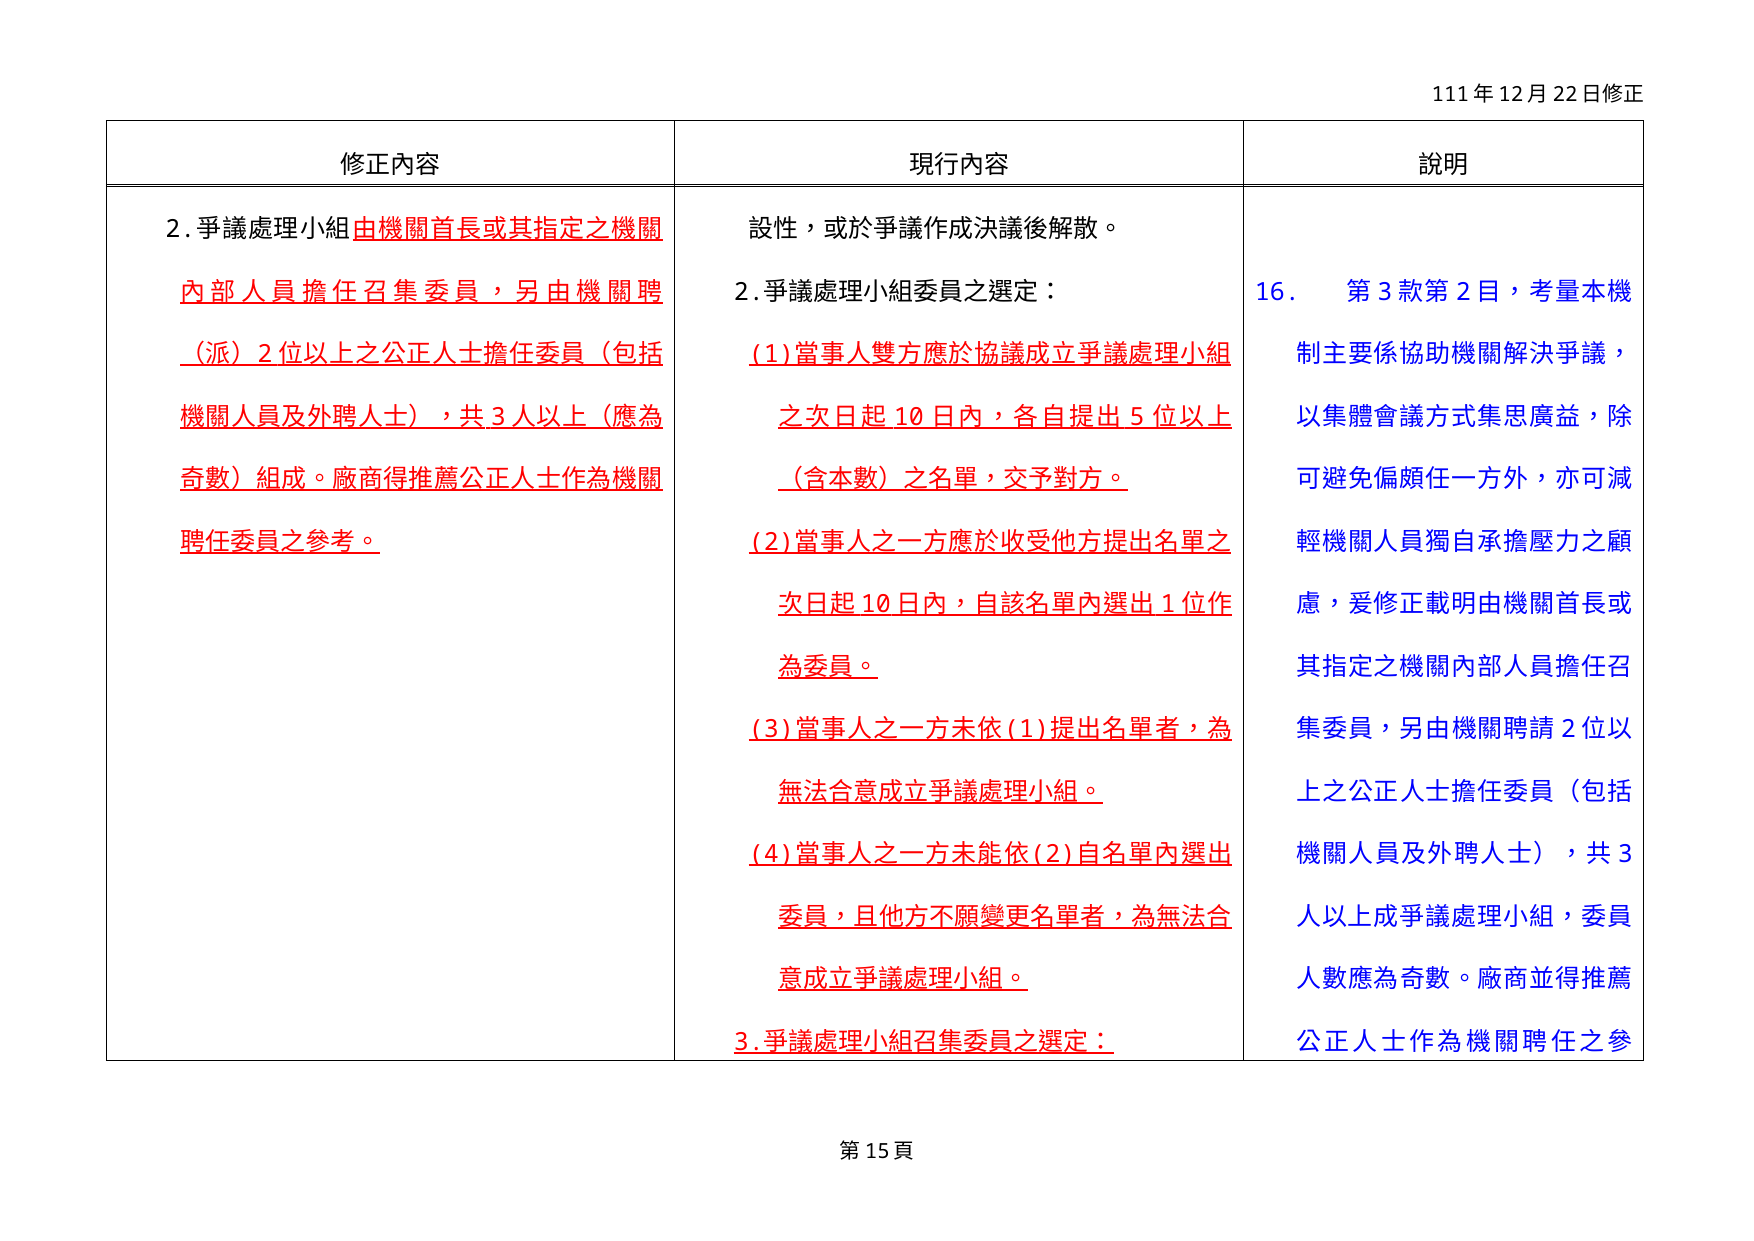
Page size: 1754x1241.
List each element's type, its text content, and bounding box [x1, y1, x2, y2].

table_cell 2.爭議處理小組由機關首長或其指定之機關內部人員擔任召集委員，另由機關聘（派）2位以上之公正人士擔任委員（包括機關人員及外聘人士），共3人以上（應為奇數）組成。廠商得推薦公正人士作為機關聘任委員之參考。 [107, 187, 674, 1060]
table_header 修正內容 [107, 121, 674, 184]
table_cell 本會於107年7月24日增訂爭議處理小組機制，期能利用該機制快速解決履約爭議。個案契約雖已納入此機制，惟尚無政府採購案件合意成立爭議處理小組之案例。據本會瞭解其主要原因係機關對爭議處理小組委員之產生方式存有疑慮，因而未採用；又本會參與個案廉政平台會議經驗，包括NGO團體、政風、廉政、調查、檢察機關人員，對爭議處理小組機制亦多持保留態度。爰修正本機制。 第1款第1目至第5目、第7目未修正。 第1款第6目，修正載明由機關成立爭議處理小組協調爭議。另機關依政府採購法第11條之1規定成立之採購工作及審查小組雖可提供與採購有關事務之諮詢，惟其委員組成為本機關或其他機關人員，與爭議處理小組有別，併予敘明。 第2款未修正。 第3款序文，酌修文字。 第3款第2目，考量本機制主要係協助機關解決爭議，以集體會議方式集思廣益，除可避免偏頗任一方外，亦可減輕機關人員獨自承擔壓力之顧慮，爰修正載明由機關首長或其指定之機關內部人員擔任召集委員，另由機關聘請2位以上之公正人士擔任委員（包括機關人員及外聘人士），共3人以上成爭議處理小組，委員人數應為奇數。廠商並得推薦公正人士作為機關聘任之參考。令前述機關人員不限主辦機關之內部人員，外機關人員亦屬之，併予敘明。 刪除原第3款第3目，配合第3款第2目之修正，召集委員係由機關首長或其指定人員擔任，爰予刪除。 原第3款第4目移列為第3目，酌修文字以載明爭議他方向召集委員提出書面回應及建議解決方案。 原第3款第5目移列為第4目；第4目之(1)、(3)未修正。 第3款第4目之(2)，參考本會111年10月26日「研商工程採購契約範本爭議處理小組機制」會議機關發言意見，載明得邀請主(會)計及政風單位人員列席爭議處理小組會議。 原第3款第6目移列為第5目，因部分委員為機關內部人員，無迴避之需要，爰載明屬機關外聘之委員應迴避之事由，參照採購申訴審議委員會組織準則第13條規定。委員出缺時依第2目辦理。 原第3款第7目移列為第6目，因本機制未載明召集委員就書面異議之應辦事項，故書面異議僅須向他方提出；如雙方未於一定期間對決議表示異議，即表示同意該決議，該決議即生契約之效力。 原第3款第8目移列為第7目，並配合原第3目之刪除修正。 原第3款第9目移列為第8目，因爭議處理小組由機關主導成立，所需經費除另有協議外，由機關負擔，爰予修正。 原第3款第10目移列為第9目，內容未修正。得協議事項例如外聘委員酬勞等，併予說明。 [1244, 187, 1643, 1060]
table_header 現行內容 [675, 121, 1243, 184]
table_cell 設性，或於爭議作成決議後解散。 2.爭議處理小組委員之選定： (1)當事人雙方應於協議成立爭議處理小組之次日起10日內，各自提出5位以上（含本數）之名單，交予對方。 (2)當事人之一方應於收受他方提出名單之次日起10日內，自該名單內選出1位作為委員。 (3)當事人之一方未依(1)提出名單者，為無法合意成立爭議處理小組。 (4)當事人之一方未能依(2)自名單內選出委員，且他方不願變更名單者，為無法合意成立爭議處理小組。 3.爭議處理小組召集委員之選定： [675, 187, 1243, 1060]
table_header 說明 [1244, 121, 1643, 184]
